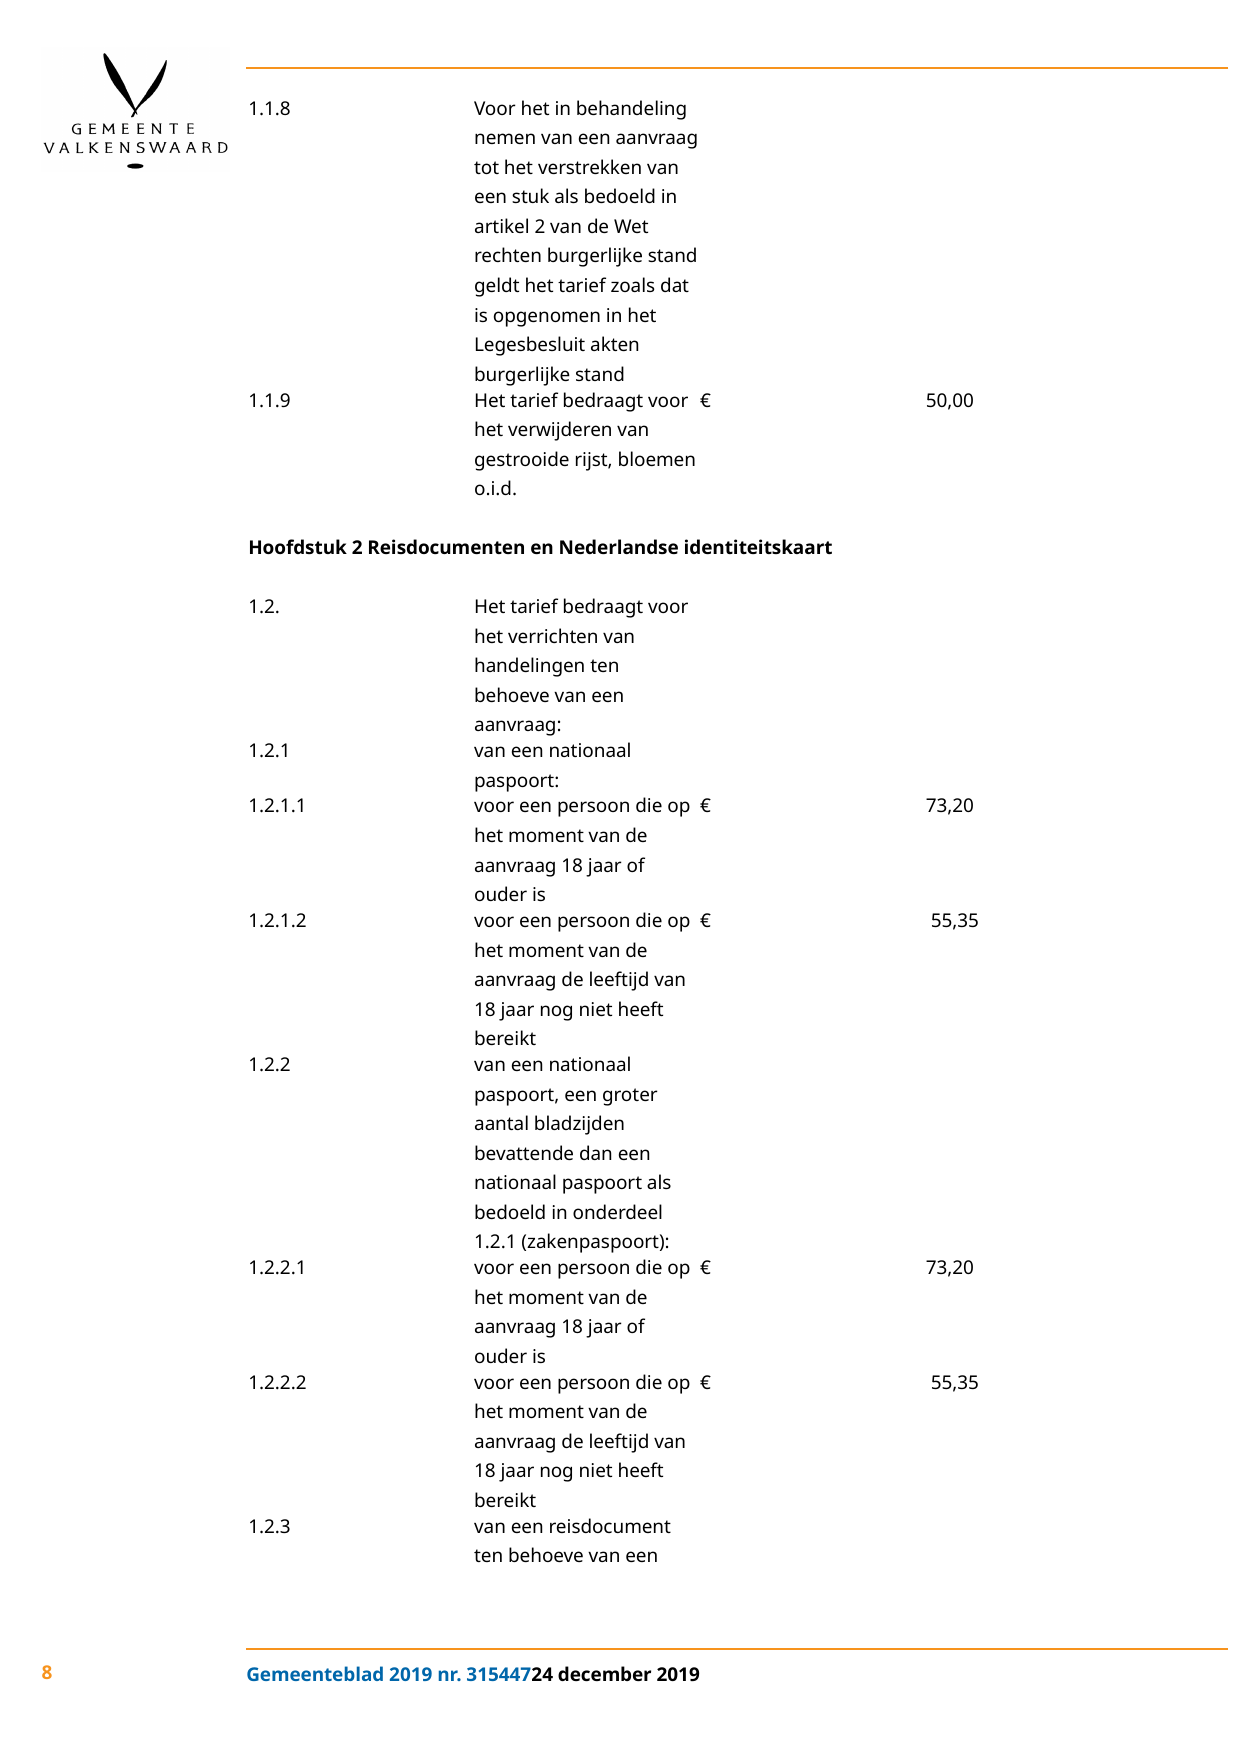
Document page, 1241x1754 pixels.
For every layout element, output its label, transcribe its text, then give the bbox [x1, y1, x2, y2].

table_cell 55,35 [926, 907, 1152, 1051]
table_cell van een nationaal paspoort, een groter aantal bladzijden bevattende dan een nationaal paspoort als bedoeld in onderdeel 1.2.1 (zakenpaspoort): [474, 1051, 700, 1254]
table_cell Voor het in behandeling nemen van een aanvraag tot het verstrekken van een stuk als bedoeld in artikel 2 van de Wet rechten burgerlijke stand geldt het tarief zoals dat is opgenomen in het Legesbesluit akten burgerlijke stand [474, 95, 700, 387]
table_cell 1.1.9 [248, 387, 474, 501]
table_cell 1.2.3 [248, 1513, 474, 1575]
table_cell € [700, 1369, 926, 1513]
table_cell 1.2.2.2 [248, 1369, 474, 1513]
table_cell € [700, 793, 926, 907]
table_cell € [700, 1255, 926, 1369]
table_cell van een reisdocument ten behoeve van een persoon die op grond van de Wet betreffende de positie van Molukkers als Nederlander wordt behandeld (faciliteitenpaspoort): [474, 1513, 700, 1575]
table_cell [700, 95, 926, 387]
table_cell € [700, 387, 926, 501]
table_cell [700, 738, 926, 793]
table_cell [700, 1513, 926, 1575]
table_cell voor een persoon die op het moment van de aanvraag 18 jaar of ouder is [474, 793, 700, 907]
table_cell [700, 1051, 926, 1254]
table_cell 73,20 [926, 1255, 1152, 1369]
text Hoofdstuk 2 Reisdocumenten en Nederlandse identiteitskaart [248, 534, 1152, 560]
table_cell 50,00 [926, 387, 1152, 501]
table_header Het tarief bedraagt voor het verrichten van handelingen ten behoeve van een aanvraag: [474, 593, 700, 737]
table_cell € [700, 907, 926, 1051]
table_cell 55,35 [926, 1369, 1152, 1513]
table_header 1.2. [248, 593, 474, 737]
table_cell 1.2.1.1 [248, 793, 474, 907]
table_cell 1.2.2 [248, 1051, 474, 1254]
table_cell van een nationaal paspoort: [474, 738, 700, 793]
table_header [926, 593, 1152, 737]
table_cell [926, 1051, 1152, 1254]
table_cell voor een persoon die op het moment van de aanvraag de leeftijd van 18 jaar nog niet heeft bereikt [474, 1369, 700, 1513]
table_cell 1.2.1 [248, 738, 474, 793]
table_cell voor een persoon die op het moment van de aanvraag 18 jaar of ouder is [474, 1255, 700, 1369]
table_cell 1.2.2.1 [248, 1255, 474, 1369]
table_cell [926, 738, 1152, 793]
table_cell voor een persoon die op het moment van de aanvraag de leeftijd van 18 jaar nog niet heeft bereikt [474, 907, 700, 1051]
table_header [700, 593, 926, 737]
table_cell 1.2.1.2 [248, 907, 474, 1051]
table_cell Het tarief bedraagt voor het verwijderen van gestrooide rijst, bloemen o.i.d. [474, 387, 700, 501]
picture [41, 47, 231, 172]
table_cell 1.1.8 [248, 95, 474, 387]
table_cell [926, 95, 1152, 387]
table_cell [926, 1513, 1152, 1575]
table_cell 73,20 [926, 793, 1152, 907]
